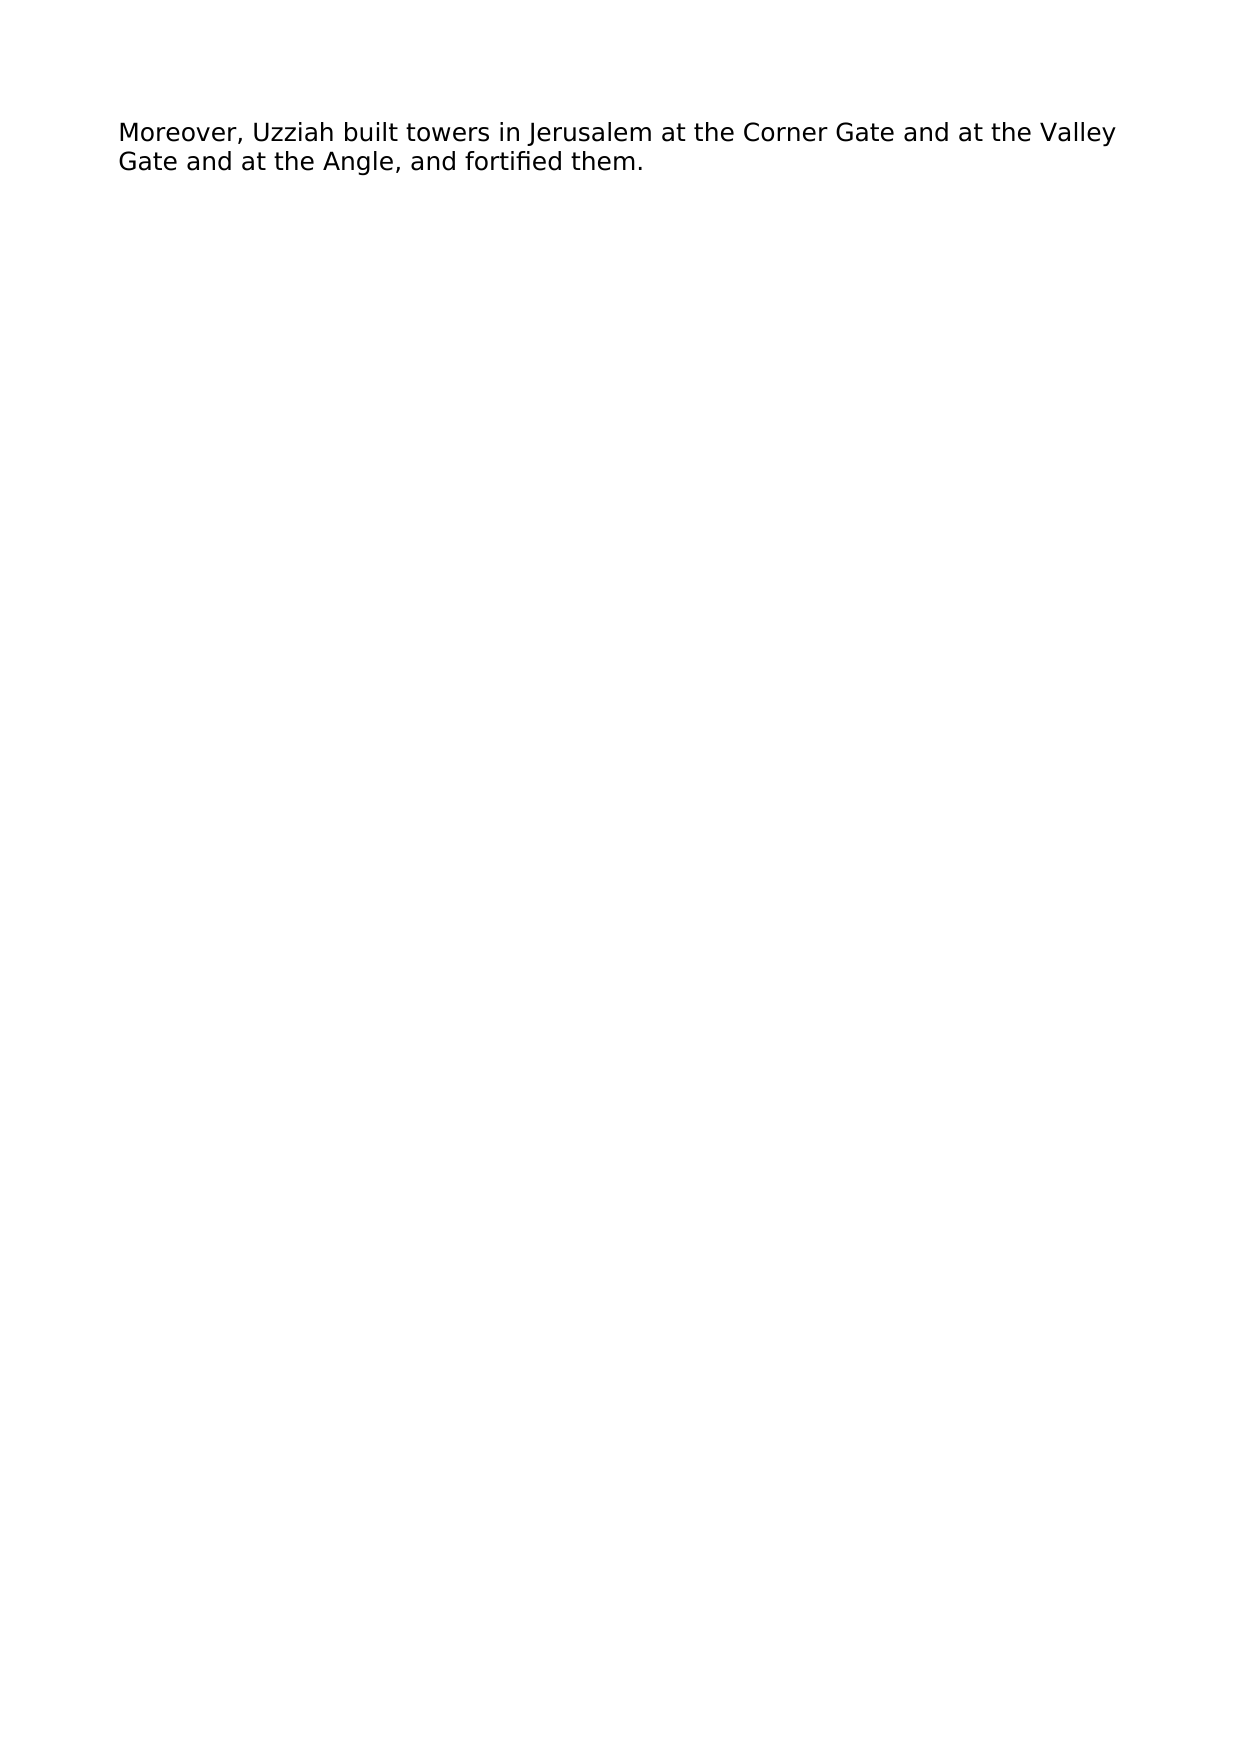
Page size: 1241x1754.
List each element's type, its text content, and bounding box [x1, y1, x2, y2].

text Moreover, Uzziah built towers in Jerusalem at the Corner Gate and at the Valley Gate and at the Angle, and fortified them. [118, 118, 1122, 176]
